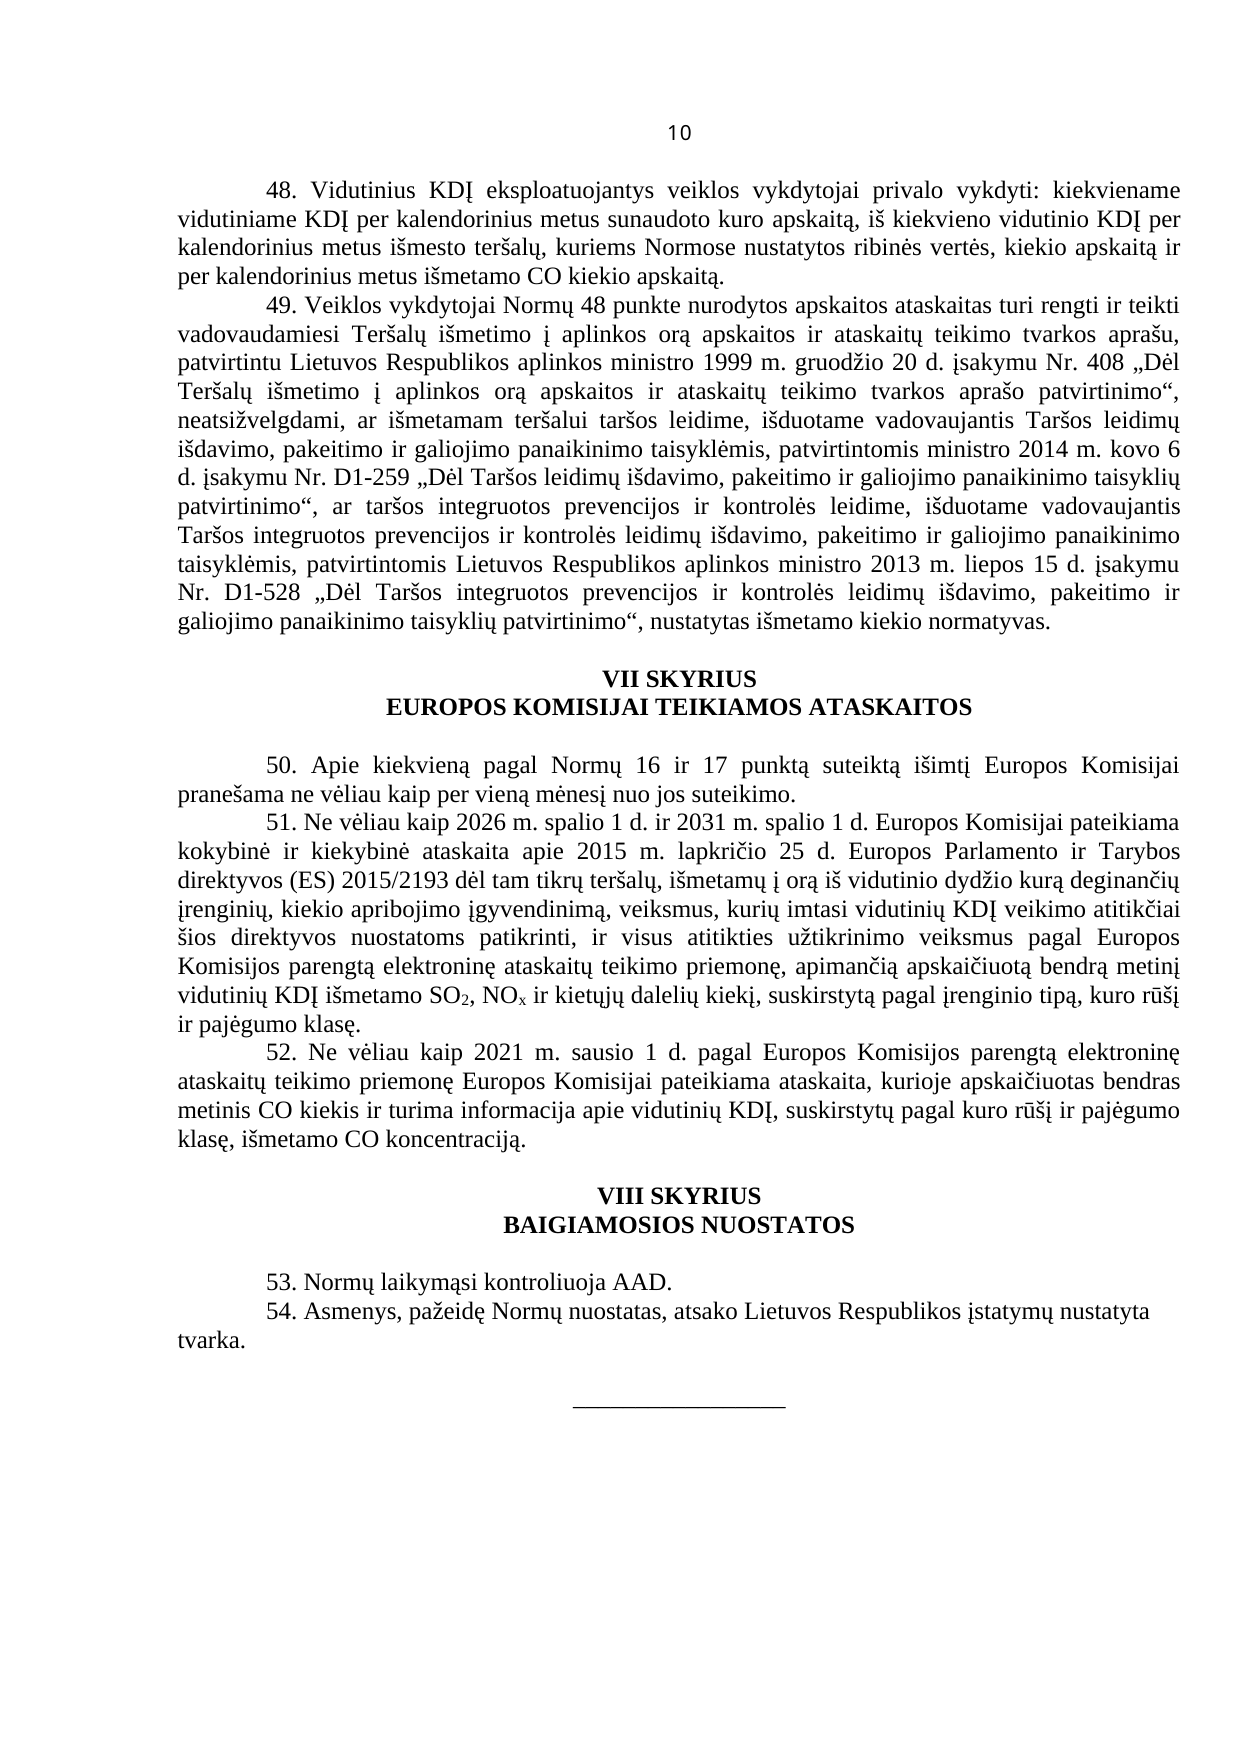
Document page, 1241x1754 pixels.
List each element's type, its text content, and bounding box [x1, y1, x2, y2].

text VIII SKYRIUS [177, 1181, 1181, 1210]
text 53. Normų laikymąsi kontroliuoja AAD. [177, 1267, 1181, 1296]
text 54. Asmenys, pažeidę Normų nuostatas, atsako Lietuvos Respublikos įstatymų nustatyta tvarka. [177, 1296, 1181, 1354]
text 51. Ne vėliau kaip 2026 m. spalio 1 d. ir 2031 m. spalio 1 d. Europos Komisijai pateikiama kokybinė ir kiekybinė ataskaita apie 2015 m. lapkričio 25 d. Europos Parlamento ir Tarybos direktyvos (ES) 2015/2193 dėl tam tikrų teršalų, išmetamų į orą iš vidutinio dydžio kurą deginančių įrenginių, kiekio apribojimo įgyvendinimą, veiksmus, kurių imtasi vidutinių KDĮ veikimo atitikčiai šios direktyvos nuostatoms patikrinti, ir visus atitikties užtikrinimo veiksmus pagal Europos Komisijos parengtą elektroninę ataskaitų teikimo priemonę, apimančią apskaičiuotą bendrą metinį vidutinių KDĮ išmetamo SO2, NOx ir kietųjų dalelių kiekį, suskirstytą pagal įrenginio tipą, kuro rūšį ir pajėgumo klasę. [177, 807, 1181, 1037]
text 52. Ne vėliau kaip 2021 m. sausio 1 d. pagal Europos Komisijos parengtą elektroninę ataskaitų teikimo priemonę Europos Komisijai pateikiama ataskaita, kurioje apskaičiuotas bendras metinis CO kiekis ir turima informacija apie vidutinių KDĮ, suskirstytų pagal kuro rūšį ir pajėgumo klasę, išmetamo CO koncentraciją. [177, 1037, 1181, 1152]
text 50. Apie kiekvieną pagal Normų 16 ir 17 punktą suteiktą išimtį Europos Komisijai pranešama ne vėliau kaip per vieną mėnesį nuo jos suteikimo. [177, 750, 1181, 807]
text EUROPOS KOMISIJAI TEIKIAMOS ATASKAITOS [177, 692, 1181, 721]
text 48. Vidutinius KDĮ eksploatuojantys veiklos vykdytojai privalo vykdyti: kiekviename vidutiniame KDĮ per kalendorinius metus sunaudoto kuro apskaitą, iš kiekvieno vidutinio KDĮ per kalendorinius metus išmesto teršalų, kuriems Normose nustatytos ribinės vertės, kiekio apskaitą ir per kalendorinius metus išmetamo CO kiekio apskaitą. [177, 175, 1181, 290]
text _________________ [177, 1382, 1181, 1411]
text VII SKYRIUS [177, 664, 1181, 692]
text BAIGIAMOSIOS NUOSTATOS [177, 1210, 1181, 1239]
text 49. Veiklos vykdytojai Normų 48 punkte nurodytos apskaitos ataskaitas turi rengti ir teikti vadovaudamiesi Teršalų išmetimo į aplinkos orą apskaitos ir ataskaitų teikimo tvarkos aprašu, patvirtintu Lietuvos Respublikos aplinkos ministro 1999 m. gruodžio 20 d. įsakymu Nr. 408 „Dėl Teršalų išmetimo į aplinkos orą apskaitos ir ataskaitų teikimo tvarkos aprašo patvirtinimo“, neatsižvelgdami, ar išmetamam teršalui taršos leidime, išduotame vadovaujantis Taršos leidimų išdavimo, pakeitimo ir galiojimo panaikinimo taisyklėmis, patvirtintomis ministro 2014 m. kovo 6 d. įsakymu Nr. D1-259 „Dėl Taršos leidimų išdavimo, pakeitimo ir galiojimo panaikinimo taisyklių patvirtinimo“, ar taršos integruotos prevencijos ir kontrolės leidime, išduotame vadovaujantis Taršos integruotos prevencijos ir kontrolės leidimų išdavimo, pakeitimo ir galiojimo panaikinimo taisyklėmis, patvirtintomis Lietuvos Respublikos aplinkos ministro 2013 m. liepos 15 d. įsakymu Nr. D1-528 „Dėl Taršos integruotos prevencijos ir kontrolės leidimų išdavimo, pakeitimo ir galiojimo panaikinimo taisyklių patvirtinimo“, nustatytas išmetamo kiekio normatyvas. [177, 290, 1181, 635]
